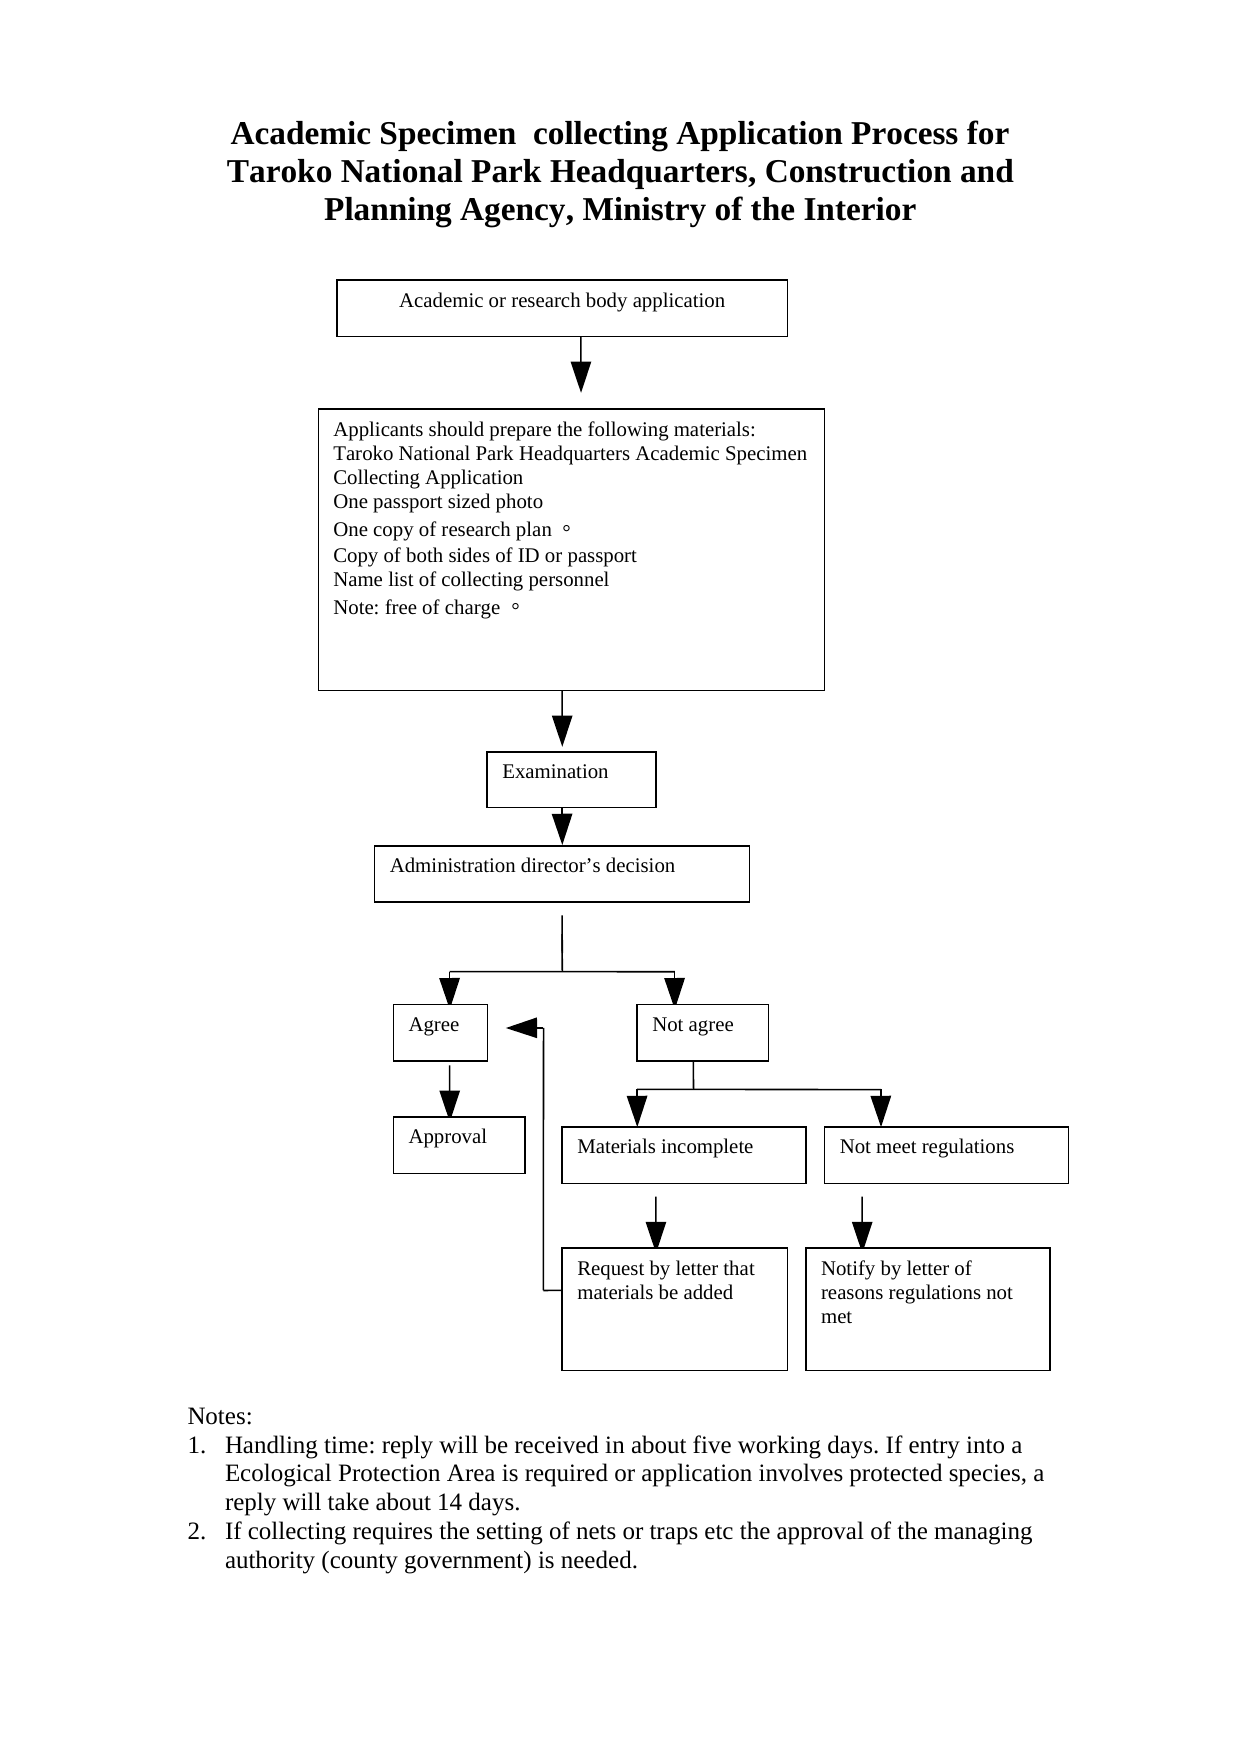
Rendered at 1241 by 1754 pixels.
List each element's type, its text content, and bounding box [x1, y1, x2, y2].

text Academic Specimen collecting Application Process for Taroko National Park Headquarters, Construction and Planning Agency, Ministry of the Interior [187, 113, 1053, 228]
text Notes: [187, 1401, 1053, 1430]
list If collecting requires the setting of nets or traps etc the approval of the managing authority (county government) is needed. [187, 1516, 1053, 1573]
list Handling time: reply will be received in about five working days. If entry into a Ecological Protection Area is required or application involves protected species, a reply will take about 14 days. [187, 1430, 1053, 1516]
